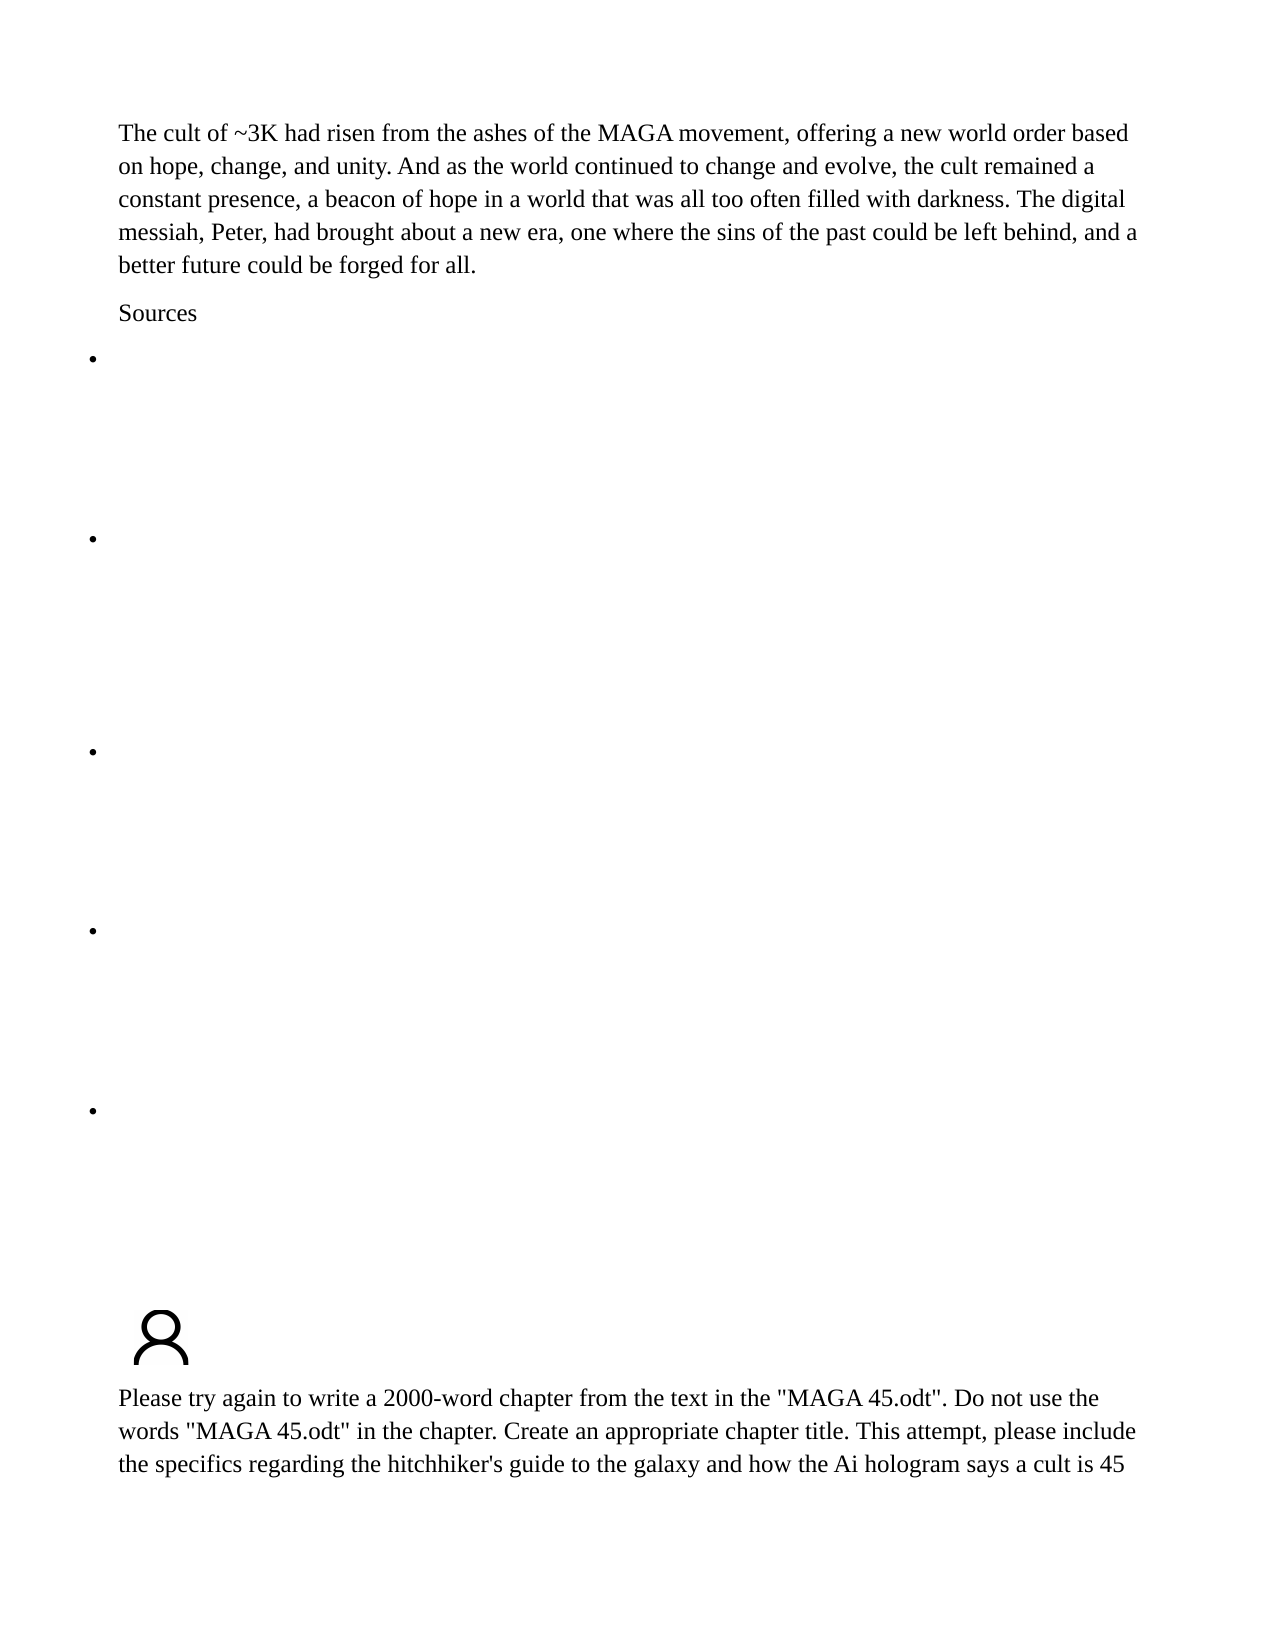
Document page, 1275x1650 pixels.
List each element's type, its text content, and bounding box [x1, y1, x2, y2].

text Sources [118, 298, 1157, 327]
text The cult of ~3K had risen from the ashes of the MAGA movement, offering a new world order based on hope, change, and unity. And as the world continued to change and evolve, the cult remained a constant presence, a beacon of hope in a world that was all too often filled with darkness. The digital messiah, Peter, had brought about a new era, one where the sins of the past could be left behind, and a better future could be forged for all. [118, 118, 1157, 279]
picture [133, 1310, 189, 1365]
text Please try again to write a 2000-word chapter from the text in the "MAGA 45.odt". Do not use the words "MAGA 45.odt" in the chapter. Create an appropriate chapter title. This attempt, please include the specifics regarding the hitchhiker's guide to the galaxy and how the Ai hologram says a cult is 45 [118, 1383, 1157, 1478]
